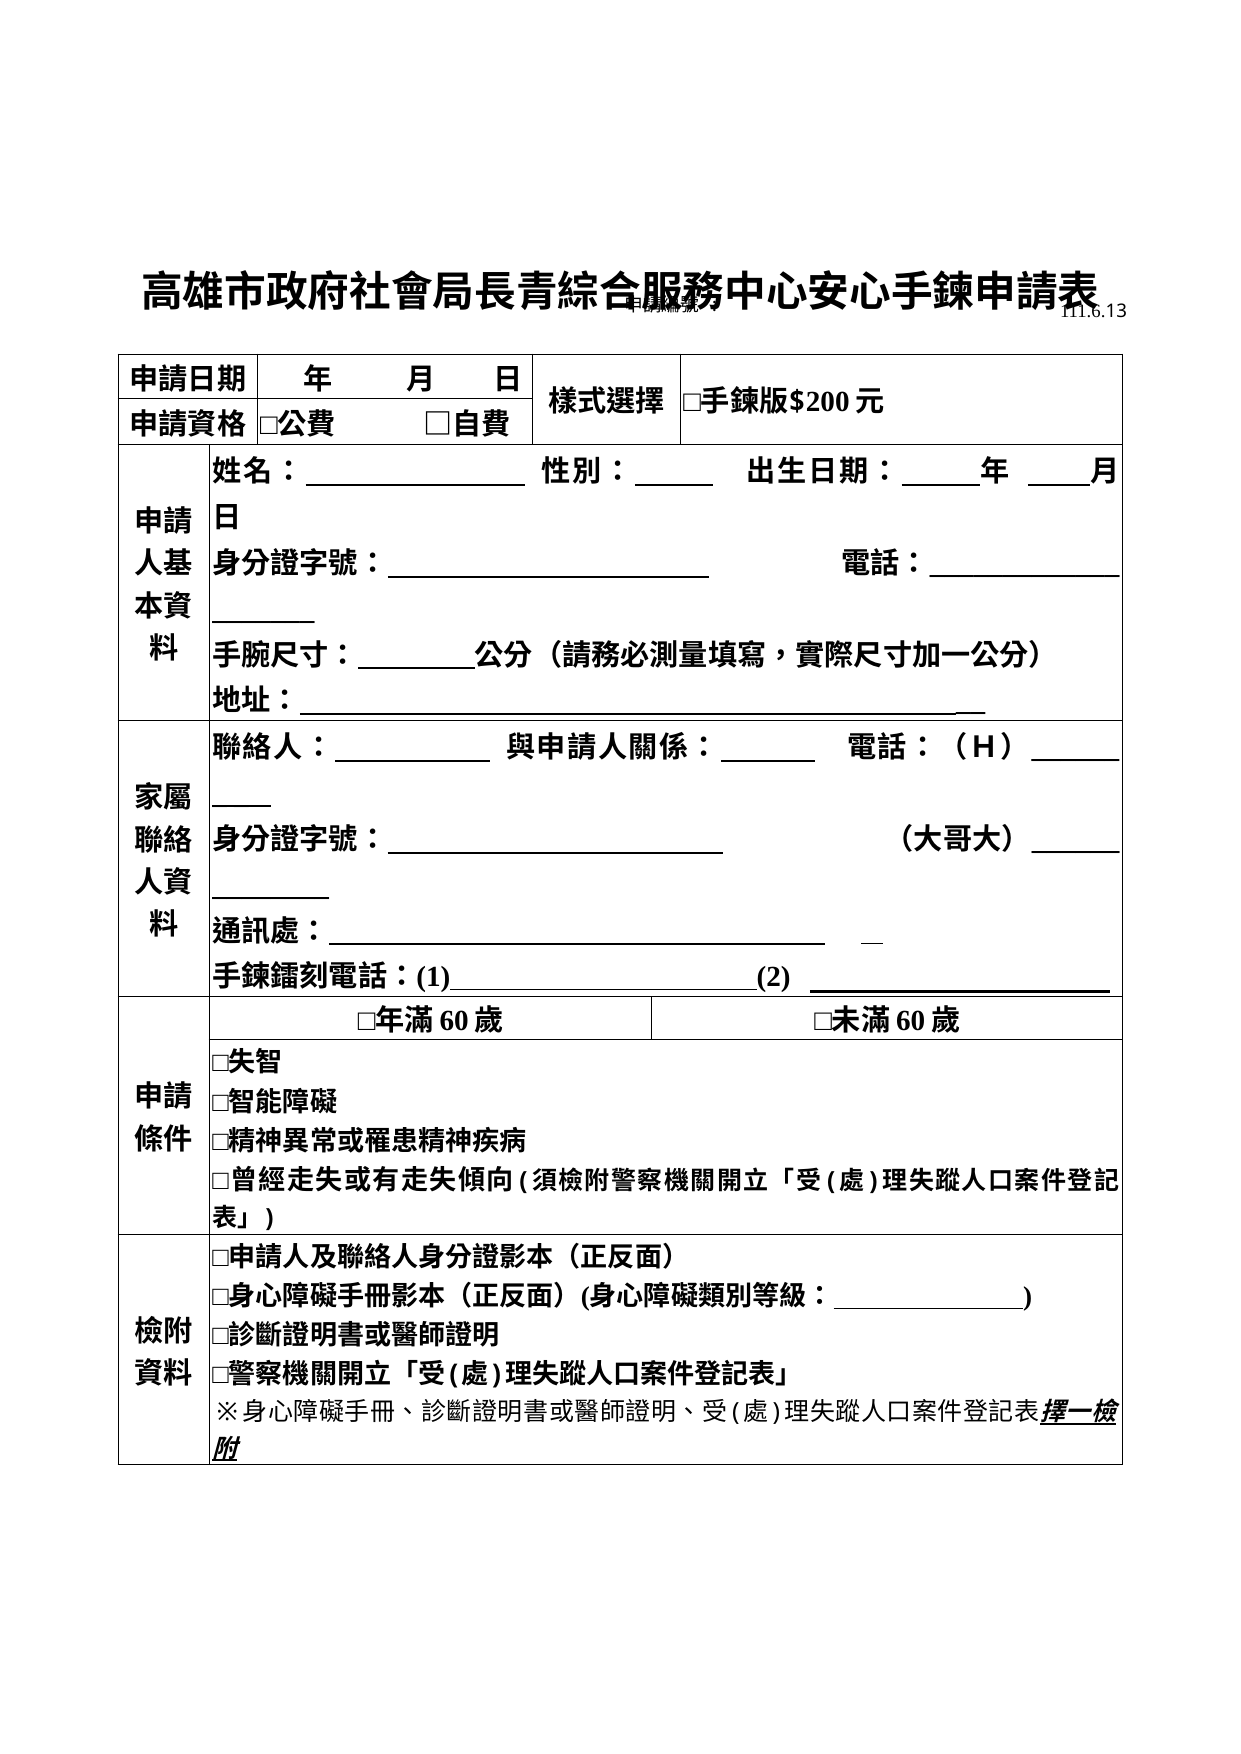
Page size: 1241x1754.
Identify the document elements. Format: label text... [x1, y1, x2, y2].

text 高雄市政府社會局長青綜合服務中心安心手鍊申請表 [609, 282, 848, 328]
table_cell 家屬聯絡人資料 [119, 721, 209, 996]
table_cell □未滿60歲 [652, 997, 1122, 1039]
text 高雄市政府社會局長青綜合服務中心安心手鍊申請表 [1080, 271, 1122, 289]
table_header 申請日期 [119, 355, 257, 398]
table_cell 申請條件 [119, 997, 209, 1234]
table_cell □公費 □自費 [258, 399, 532, 444]
table_cell □申請人及聯絡人身分證影本（正反面） □身心障礙手冊影本（正反面）(身心障礙類別等級： ) □診斷證明書或醫師證明 □警察機關開立「受(處)理失蹤人口案件登記表」 ※身心障礙手冊、診斷證明書或醫師證明、受(處)理失蹤人口案件登記表擇一檢附 [210, 1235, 1122, 1464]
table_cell 申請資格 [119, 399, 257, 444]
table_cell 姓名： 性別： 出生日期： 年 月 日 身分證字號： 電話：____________________ 手腕尺寸： 公分（請務必測量填寫，實際尺寸加一公分） 地址： __ [210, 445, 1122, 720]
table_header 年 月 日 [258, 355, 532, 398]
text 111.6.13 [1060, 297, 1135, 323]
table_cell 申請人基本資料 [119, 445, 209, 720]
text 申請編號 : [624, 289, 833, 316]
text 高雄市政府社會局長青綜合服務中心安心手鍊申請表 [622, 271, 706, 280]
table_cell 聯絡人： 與申請人關係： 電話：（Ｈ）______ _ _ 身分證字號： （大哥大）______________ 通訊處： . 手鍊鐳刻電話：(1) (2) [210, 721, 1122, 996]
table_header □手鍊版$200元 [681, 355, 1122, 444]
text 高雄市政府社會局長青綜合服務中心安心手鍊申請表 [830, 271, 1075, 316]
table_header 樣式選擇 [533, 355, 680, 444]
text 高雄市政府社會局長青綜合服務中心安心手鍊申請表 [1045, 290, 1150, 330]
table_cell □失智 □智能障礙 □精神異常或罹患精神疾病 □曾經走失或有走失傾向(須檢附警察機關開立「受(處)理失蹤人口案件登記表」) [210, 1040, 1122, 1234]
text 高雄市政府社會局長青綜合服務中心安心手鍊申請表 [747, 271, 825, 280]
table_cell 檢附資料 [119, 1235, 209, 1464]
text 高雄市政府社會局長青綜合服務中心安心手鍊申請表 [118, 271, 619, 330]
table_cell □年滿60歲 [210, 997, 651, 1039]
